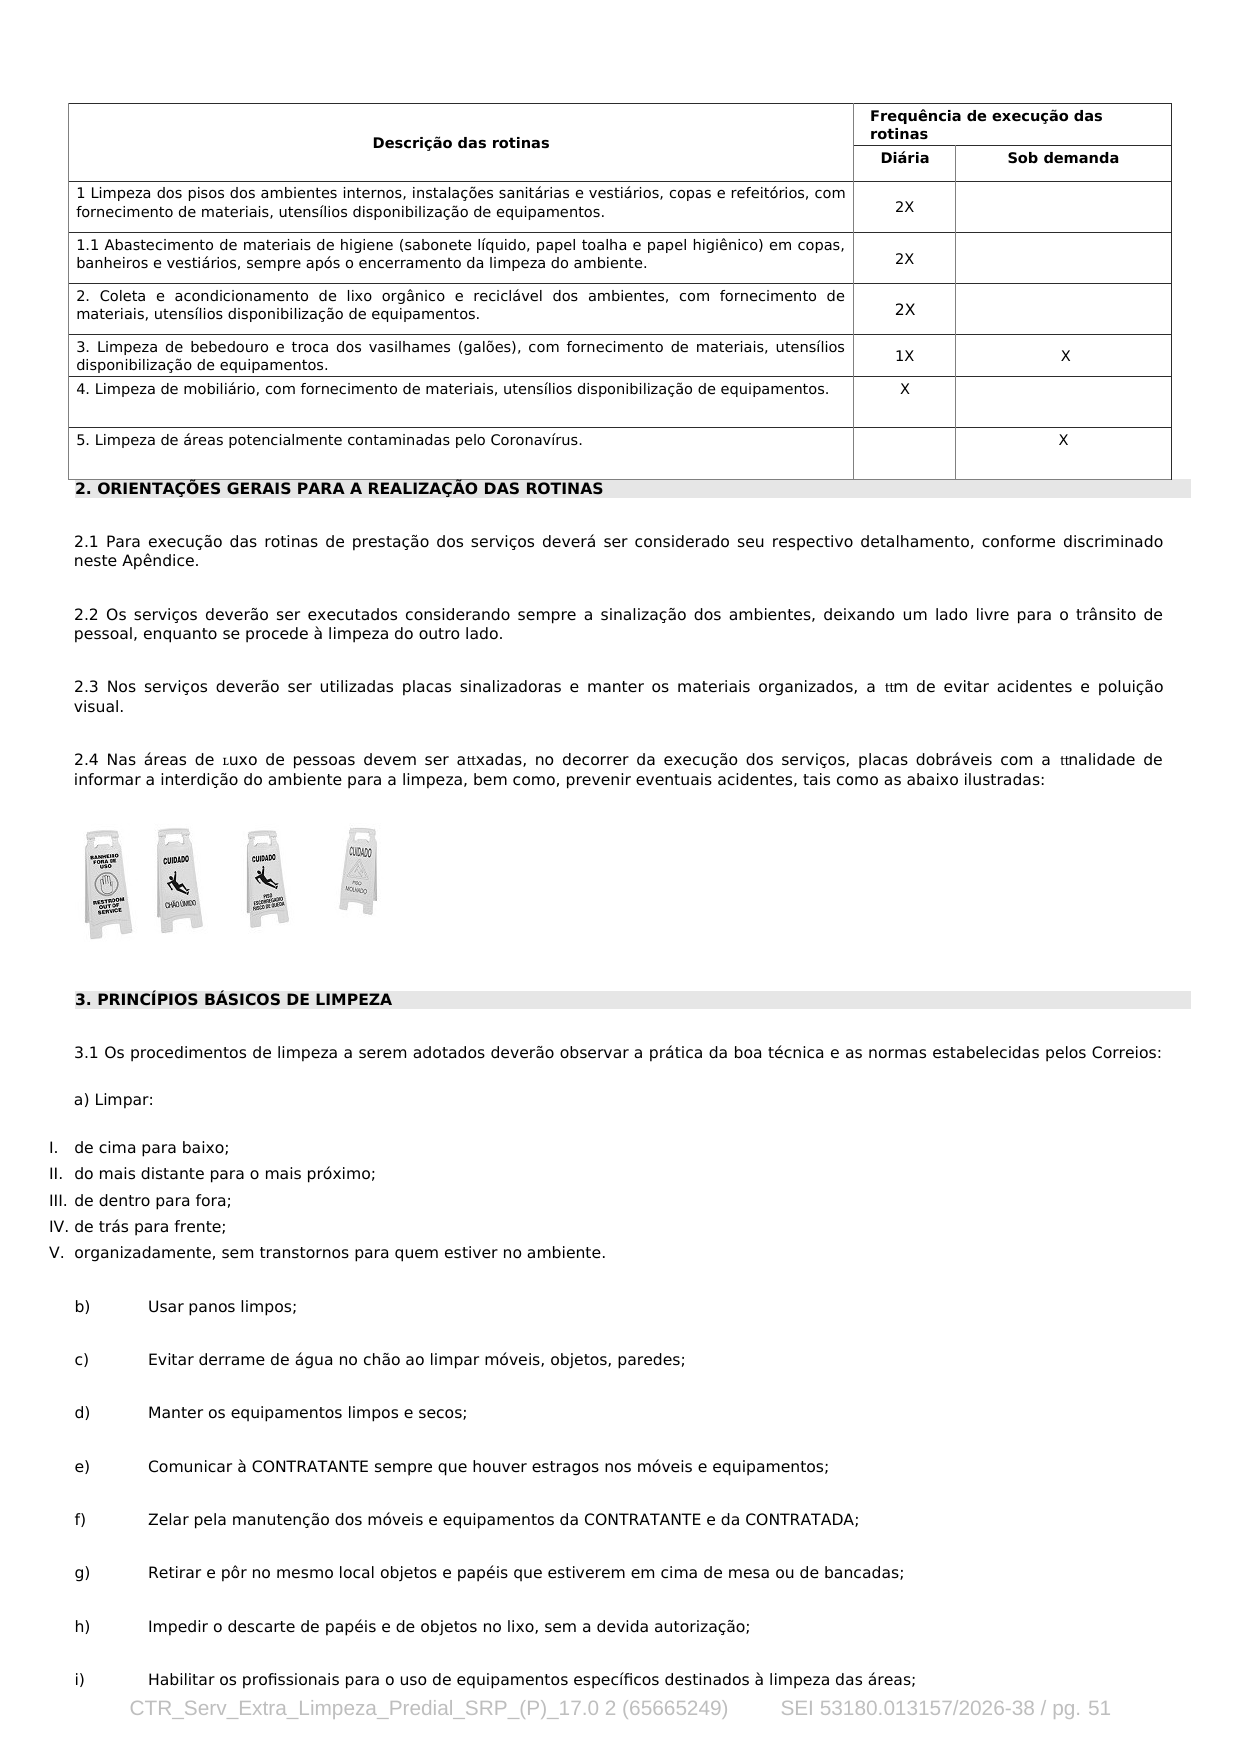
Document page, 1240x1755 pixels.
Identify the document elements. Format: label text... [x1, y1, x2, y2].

table_cell [956, 182, 1171, 232]
text 2.4 Nas áreas de uxo de pessoas devem ser axadas, no decorrer da execução dos serviços, placas dobráveis com a nalidade de informar a interdição do ambiente para a limpeza, bem como, prevenir eventuais acidentes, tais como as abaixo ilustradas: [74, 751, 1165, 789]
table_cell 1X [854, 335, 955, 376]
table_cell 5. Limpeza de áreas potencialmente contaminadas pelo Coronavírus. [69, 428, 853, 478]
table_cell 2X [854, 284, 955, 334]
text 2.1 Para execução das rotinas de prestação dos serviços deverá ser considerado seu respectivo detalhamento, conforme discriminado neste Apêndice. [74, 533, 1165, 570]
table_header Descrição das rotinas [69, 104, 853, 181]
table_cell [854, 428, 955, 478]
list de trás para frente; [49, 1218, 1165, 1236]
text 2.2 Os serviços deverão ser executados considerando sempre a sinalização dos ambientes, deixando um lado livre para o trânsito de pessoal, enquanto se procede à limpeza do outro lado. [74, 606, 1165, 643]
table_cell 2X [854, 233, 955, 283]
list Impedir o descarte de papéis e de objetos no lixo, sem a devida autorização; [74, 1617, 1165, 1636]
table_cell Sob demanda [956, 146, 1171, 181]
list Zelar pela manutenção dos móveis e equipamentos da CONTRATANTE e da CONTRATADA; [74, 1511, 1165, 1529]
table_header Frequência de execução das rotinas [854, 104, 1171, 145]
table_cell Diária [854, 146, 955, 181]
table_cell 1 Limpeza dos pisos dos ambientes internos, instalações sanitárias e vestiários, copas e refeitórios, com fornecimento de materiais, utensílios disponibilização de equipamentos. [69, 182, 853, 232]
table_cell 3. Limpeza de bebedouro e troca dos vasilhames (galões), com fornecimento de materiais, utensílios disponibilização de equipamentos. [69, 335, 853, 376]
list do mais distante para o mais próximo; [49, 1165, 1165, 1183]
table_cell 2X [854, 182, 955, 232]
list Comunicar à CONTRATANTE sempre que houver estragos nos móveis e equipamentos; [74, 1457, 1165, 1476]
table_cell [956, 233, 1171, 283]
table_cell [956, 377, 1171, 427]
table_cell 4. Limpeza de mobiliário, com fornecimento de materiais, utensílios disponibilização de equipamentos. [69, 377, 853, 427]
table_cell X [956, 335, 1171, 376]
table_cell 1.1 Abastecimento de materiais de higiene (sabonete líquido, papel toalha e papel higiênico) em copas, banheiros e vestiários, sempre após o encerramento da limpeza do ambiente. [69, 233, 853, 283]
table_cell 2. Coleta e acondicionamento de lixo orgânico e reciclável dos ambientes, com fornecimento de materiais, utensílios disponibilização de equipamentos. [69, 284, 853, 334]
list de cima para baixo; [49, 1139, 1165, 1157]
text 2.3 Nos serviços deverão ser utilizadas placas sinalizadoras e manter os materiais organizados, a m de evitar acidentes e poluição visual. [74, 678, 1165, 716]
list Habilitar os profissionais para o uso de equipamentos específicos destinados à limpeza das áreas; [74, 1671, 1165, 1689]
list Usar panos limpos; [74, 1297, 1165, 1316]
subtitle 2. ORIENTAÇÕES GERAIS PARA A REALIZAÇÃO DAS ROTINAS [75, 479, 1191, 498]
subtitle 3. PRINCÍPIOS BÁSICOS DE LIMPEZA [75, 991, 1191, 1009]
table_cell [956, 284, 1171, 334]
table_cell X [956, 428, 1171, 478]
list Evitar derrame de água no chão ao limpar móveis, objetos, paredes; [74, 1351, 1165, 1369]
list organizadamente, sem transtornos para quem estiver no ambiente. [49, 1244, 1165, 1262]
list de dentro para fora; [49, 1191, 1165, 1210]
text 3.1 Os procedimentos de limpeza a serem adotados deverão observar a prática da boa técnica e as normas estabelecidas pelos Correios: a) Limpar: [74, 1044, 1165, 1109]
list Manter os equipamentos limpos e secos; [74, 1404, 1165, 1422]
table_cell X [854, 377, 955, 427]
list Retirar e pôr no mesmo local objetos e papéis que estiverem em cima de mesa ou de bancadas; [74, 1564, 1165, 1582]
